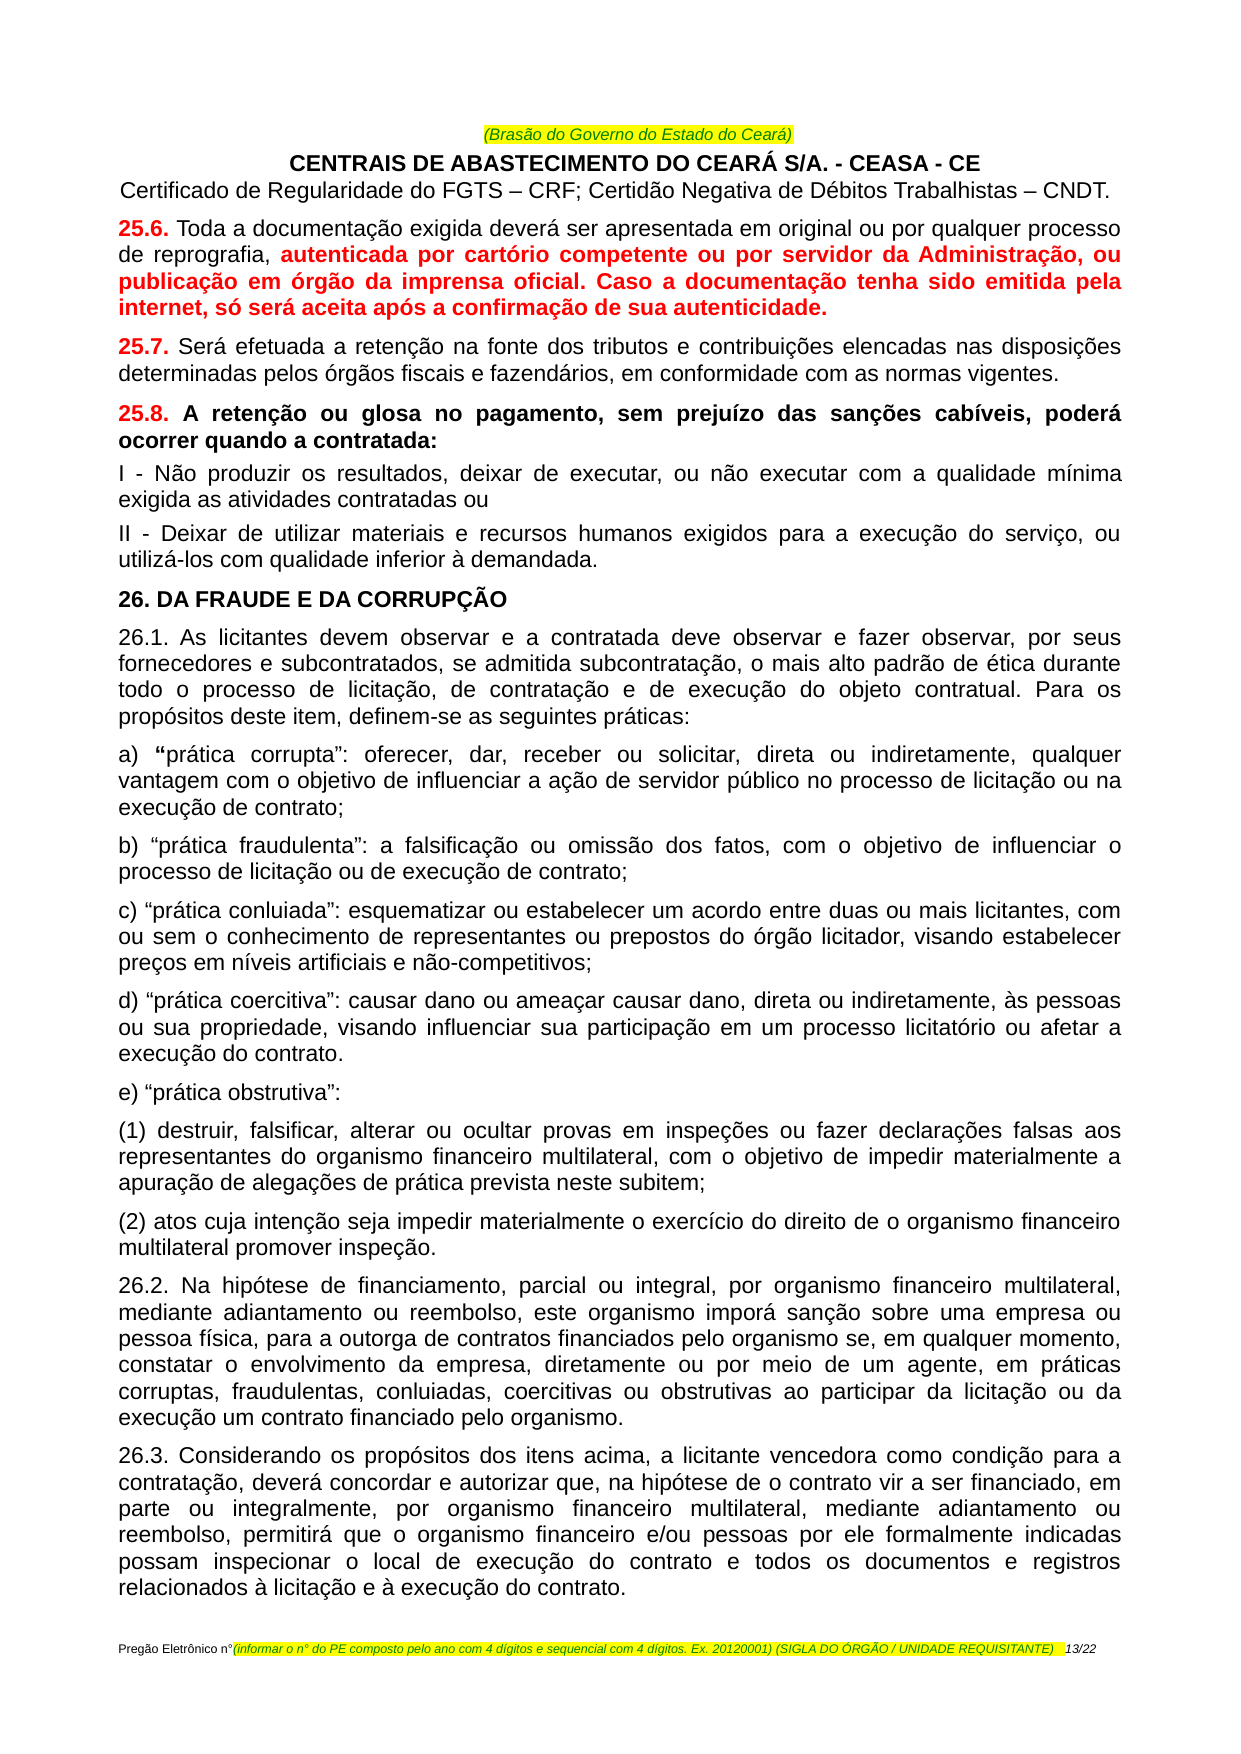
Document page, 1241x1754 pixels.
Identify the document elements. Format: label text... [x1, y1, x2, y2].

text Certificado de Regularidade do FGTS – CRF; Certidão Negativa de Débitos Trabalhistas – CNDT. [119, 177, 1122, 203]
text 25.7. Será efetuada a retenção na fonte dos tributos e contribuições elencadas nas disposições determinadas pelos órgãos fiscais e fazendários, em conformidade com as normas vigentes. [118, 333, 1122, 386]
text 26. DA FRAUDE E DA CORRUPÇÃO [118, 586, 1122, 612]
text c) “prática conluiada”: esquematizar ou estabelecer um acordo entre duas ou mais licitantes, com ou sem o conhecimento de representantes ou prepostos do órgão licitador, visando estabelecer preços em níveis artificiais e não-competitivos; [118, 897, 1122, 976]
list I - Não produzir os resultados, deixar de executar, ou não executar com a qualidade mínima exigida as atividades contratadas ou [118, 460, 1123, 513]
text d) “prática coercitiva”: causar dano ou ameaçar causar dano, direta ou indiretamente, às pessoas ou sua propriedade, visando influenciar sua participação em um processo licitatório ou afetar a execução do contrato. [118, 987, 1122, 1067]
text II - Deixar de utilizar materiais e recursos humanos exigidos para a execução do serviço, ou utilizá-los com qualidade inferior à demandada. [118, 520, 1122, 572]
text 26.2. Na hipótese de financiamento, parcial ou integral, por organismo financeiro multilateral, mediante adiantamento ou reembolso, este organismo imporá sanção sobre uma empresa ou pessoa física, para a outorga de contratos financiados pelo organismo se, em qualquer momento, constatar o envolvimento da empresa, diretamente ou por meio de um agente, em práticas corruptas, fraudulentas, conluiadas, coercitivas ou obstrutivas ao participar da licitação ou da execução um contrato financiado pelo organismo. [118, 1272, 1122, 1430]
text 26.1. As licitantes devem observar e a contratada deve observar e fazer observar, por seus fornecedores e subcontratados, se admitida subcontratação, o mais alto padrão de ética durante todo o processo de licitação, de contratação e de execução do objeto contratual. Para os propósitos deste item, definem-se as seguintes práticas: [118, 624, 1122, 729]
text b) “prática fraudulenta”: a falsificação ou omissão dos fatos, com o objetivo de influenciar o processo de licitação ou de execução de contrato; [118, 832, 1122, 885]
text 25.6. Toda a documentação exigida deverá ser apresentada em original ou por qualquer processo de reprografia, autenticada por cartório competente ou por servidor da Administração, ou publicação em órgão da imprensa oficial. Caso a documentação tenha sido emitida pela internet, só será aceita após a confirmação de sua autenticidade. [118, 215, 1122, 320]
text 26.3. Considerando os propósitos dos itens acima, a licitante vencedora como condição para a contratação, deverá concordar e autorizar que, na hipótese de o contrato vir a ser financiado, em parte ou integralmente, por organismo financeiro multilateral, mediante adiantamento ou reembolso, permitirá que o organismo financeiro e/ou pessoas por ele formalmente indicadas possam inspecionar o local de execução do contrato e todos os documentos e registros relacionados à licitação e à execução do contrato. [118, 1442, 1122, 1600]
text (1) destruir, falsificar, alterar ou ocultar provas em inspeções ou fazer declarações falsas aos representantes do organismo financeiro multilateral, com o objetivo de impedir materialmente a apuração de alegações de prática prevista neste subitem; [118, 1117, 1122, 1196]
text (2) atos cuja intenção seja impedir materialmente o exercício do direito de o organismo financeiro multilateral promover inspeção. [118, 1208, 1122, 1260]
text a) “prática corrupta”: oferecer, dar, receber ou solicitar, direta ou indiretamente, qualquer vantagem com o objetivo de influenciar a ação de servidor público no processo de licitação ou na execução de contrato; [118, 741, 1122, 820]
text 25.8. A retenção ou glosa no pagamento, sem prejuízo das sanções cabíveis, poderá ocorrer quando a contratada: [118, 400, 1122, 453]
text e) “prática obstrutiva”: [118, 1078, 1122, 1105]
